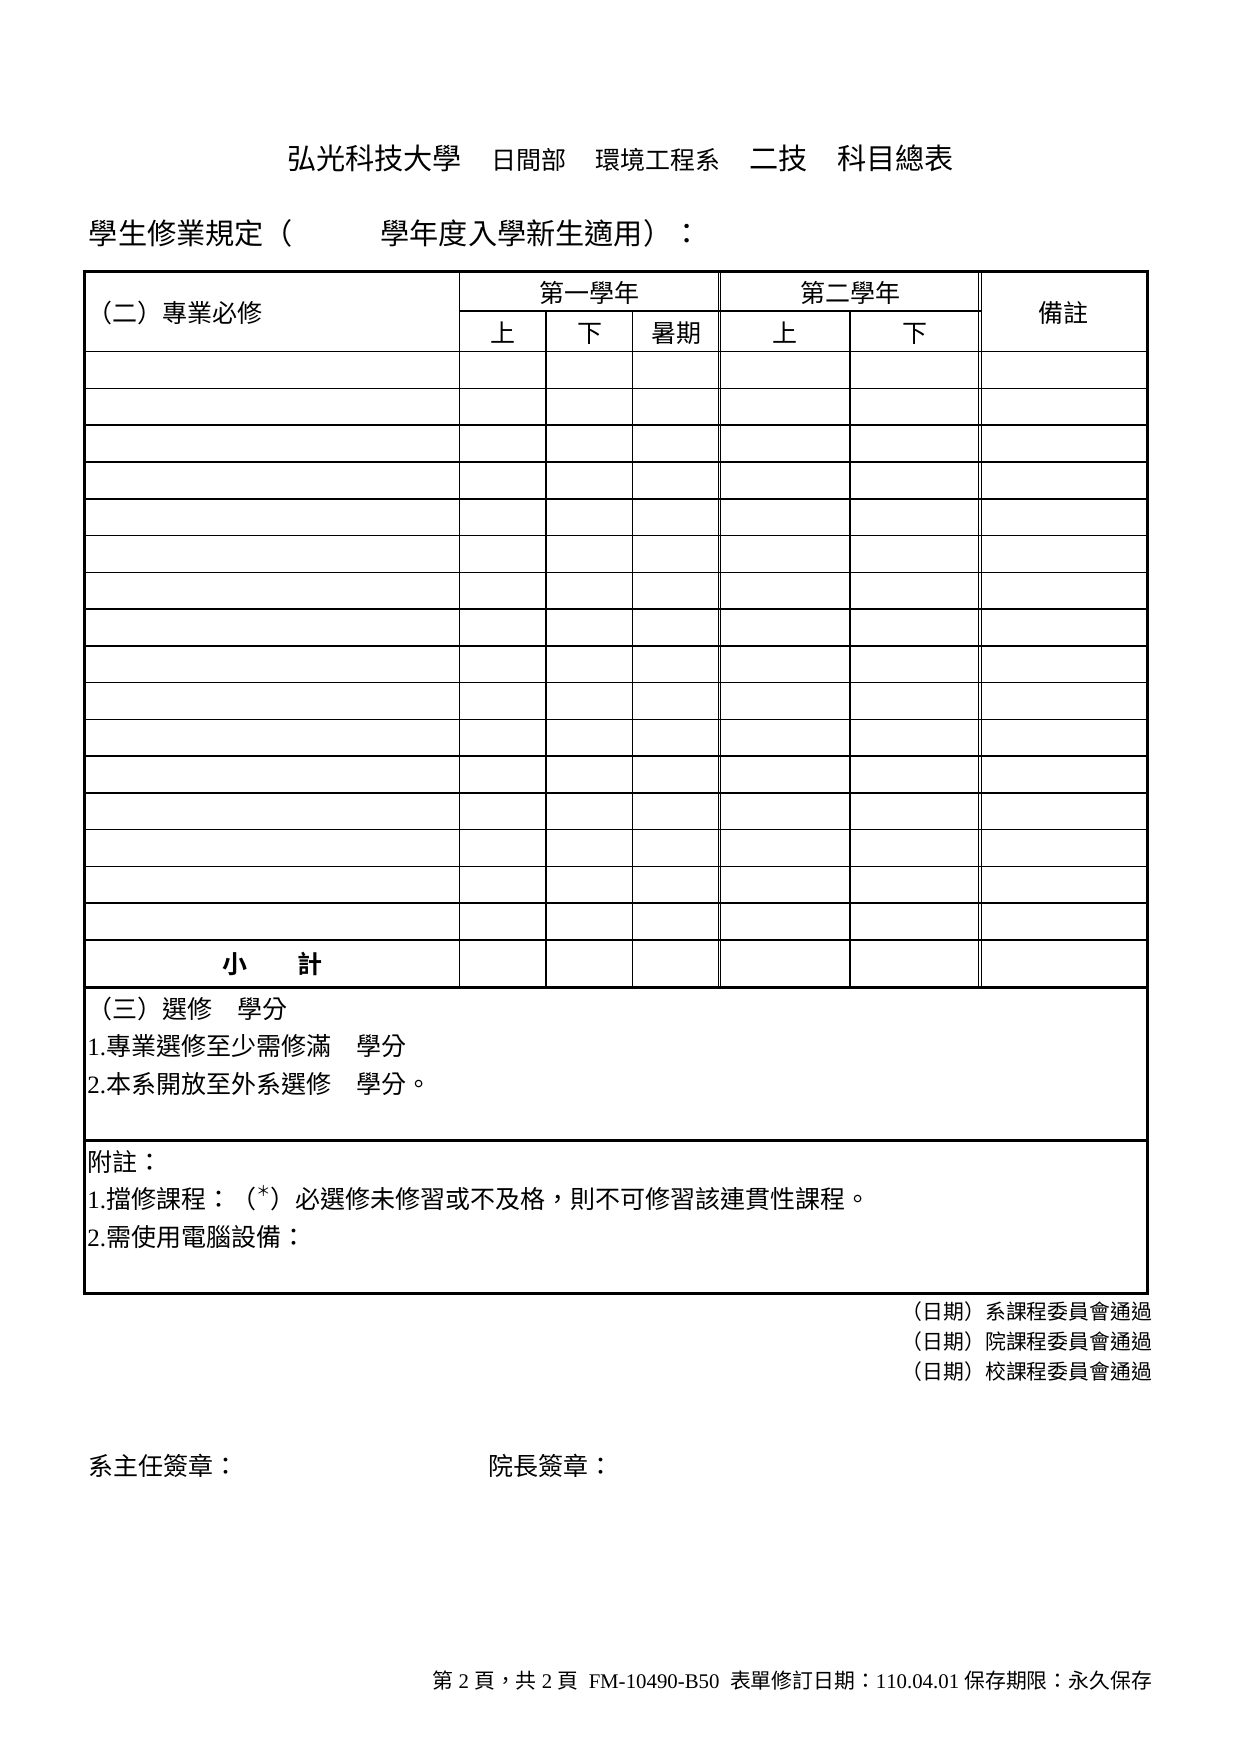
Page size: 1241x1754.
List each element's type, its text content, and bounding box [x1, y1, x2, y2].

table_cell [460, 536, 545, 571]
table_cell [633, 720, 718, 755]
table_cell [86, 720, 459, 755]
table_cell [851, 426, 978, 461]
table_cell [982, 463, 1146, 498]
table_cell [633, 830, 718, 866]
table_cell [982, 904, 1146, 939]
table_cell [547, 536, 632, 571]
table_cell 下 [547, 312, 632, 351]
table_cell [460, 389, 545, 424]
table_cell [460, 683, 545, 718]
table_cell [547, 757, 632, 792]
table_cell [633, 867, 718, 902]
table_cell [851, 536, 978, 571]
table_cell 上 [460, 312, 545, 351]
table_cell [851, 757, 978, 792]
table_cell 附註： 1.擋修課程：（＊）必選修未修習或不及格，則不可修習該連貫性課程。 2.需使用電腦設備： [86, 1142, 1146, 1292]
table_cell [851, 830, 978, 866]
text 系主任簽章： 院長簽章： [89, 1446, 1152, 1484]
table_cell [86, 867, 459, 902]
table_cell [851, 389, 978, 424]
table_cell [460, 757, 545, 792]
table_cell [460, 573, 545, 608]
table_cell [460, 426, 545, 461]
table_cell 上 [721, 312, 849, 351]
table_cell [86, 757, 459, 792]
table_cell [633, 941, 718, 986]
table_cell [86, 647, 459, 682]
table_cell 小 計 [86, 941, 459, 986]
table_cell [721, 830, 849, 866]
table_cell [851, 573, 978, 608]
table_cell [547, 647, 632, 682]
table_header 第二學年 [721, 273, 978, 310]
table_cell [633, 683, 718, 718]
table_cell [982, 500, 1146, 534]
table_cell [721, 683, 849, 718]
table_cell [982, 757, 1146, 792]
table_cell [86, 389, 459, 424]
text 學生修業規定（ 學年度入學新生適用）： [89, 194, 1152, 269]
table_cell [721, 757, 849, 792]
table_cell [851, 352, 978, 387]
table_cell [86, 463, 459, 498]
table_cell [982, 352, 1146, 387]
table_cell [460, 647, 545, 682]
table_cell 暑期 [633, 312, 718, 351]
table_cell [86, 830, 459, 866]
table_cell [460, 463, 545, 498]
table_cell [547, 720, 632, 755]
text 弘光科技大學 二技 科目總表 [89, 119, 1152, 194]
table_cell [460, 830, 545, 866]
table_cell [547, 352, 632, 387]
table_cell [547, 683, 632, 718]
table_cell [721, 463, 849, 498]
table_cell [547, 867, 632, 902]
table_cell [460, 610, 545, 645]
table_cell [982, 389, 1146, 424]
table_cell [851, 500, 978, 534]
table_cell [86, 794, 459, 829]
table_cell [721, 426, 849, 461]
table_cell [633, 463, 718, 498]
table_cell [547, 389, 632, 424]
table_cell [547, 463, 632, 498]
table_cell [86, 536, 459, 571]
table_cell [851, 647, 978, 682]
table_cell [633, 352, 718, 387]
table_header （二）專業必修 [86, 273, 459, 351]
table_header 備註 [982, 273, 1146, 351]
table_cell [851, 904, 978, 939]
table_cell [982, 573, 1146, 608]
table_cell [982, 610, 1146, 645]
table_cell [633, 500, 718, 534]
table_cell [547, 426, 632, 461]
table_cell [851, 867, 978, 902]
table_cell [460, 867, 545, 902]
table_cell [721, 573, 849, 608]
table_cell [633, 426, 718, 461]
table_cell [721, 794, 849, 829]
table_cell [982, 794, 1146, 829]
table_cell [86, 683, 459, 718]
table_cell [721, 536, 849, 571]
table_cell （三）選修 學分 1.專業選修至少需修滿 學分 2.本系開放至外系選修 學分。 [86, 989, 1146, 1139]
table_cell [460, 500, 545, 534]
table_cell [851, 794, 978, 829]
table_cell [547, 830, 632, 866]
table_cell [547, 500, 632, 534]
table_cell [547, 610, 632, 645]
table_cell [633, 647, 718, 682]
table_cell [547, 904, 632, 939]
table_cell [851, 720, 978, 755]
table_cell [721, 389, 849, 424]
table_cell [460, 941, 545, 986]
table_cell [851, 463, 978, 498]
table_cell [851, 941, 978, 986]
table_cell [86, 610, 459, 645]
table_cell [721, 647, 849, 682]
table_cell [633, 904, 718, 939]
table_cell [547, 573, 632, 608]
table_cell [721, 500, 849, 534]
table_cell [721, 720, 849, 755]
table_cell [851, 610, 978, 645]
table_cell [721, 941, 849, 986]
text （日期）院課程委員會通過 [89, 1325, 1152, 1355]
table_cell [86, 426, 459, 461]
table_cell [982, 941, 1146, 986]
table_cell [86, 500, 459, 534]
table_cell [721, 610, 849, 645]
table_cell [633, 389, 718, 424]
table_cell [982, 683, 1146, 718]
table_cell [633, 794, 718, 829]
table_cell [460, 904, 545, 939]
table_cell [86, 904, 459, 939]
table_cell [633, 610, 718, 645]
table_cell [982, 830, 1146, 866]
table_cell [86, 573, 459, 608]
text （日期）系課程委員會通過 [89, 1295, 1152, 1325]
table_cell [982, 867, 1146, 902]
table_cell [460, 352, 545, 387]
table_cell [633, 536, 718, 571]
table_cell [982, 536, 1146, 571]
table_cell [633, 573, 718, 608]
table_cell [547, 794, 632, 829]
text （日期）校課程委員會通過 [89, 1355, 1152, 1386]
table_cell [460, 720, 545, 755]
table_cell [460, 794, 545, 829]
table_cell [721, 904, 849, 939]
table_cell [721, 867, 849, 902]
table_cell [982, 720, 1146, 755]
table_cell [547, 941, 632, 986]
table_cell [86, 352, 459, 387]
table_header 第一學年 [460, 273, 718, 310]
table_cell [982, 647, 1146, 682]
table_cell [633, 757, 718, 792]
table_cell 下 [851, 312, 978, 351]
table_cell [721, 352, 849, 387]
table_cell [982, 426, 1146, 461]
table_cell [851, 683, 978, 718]
